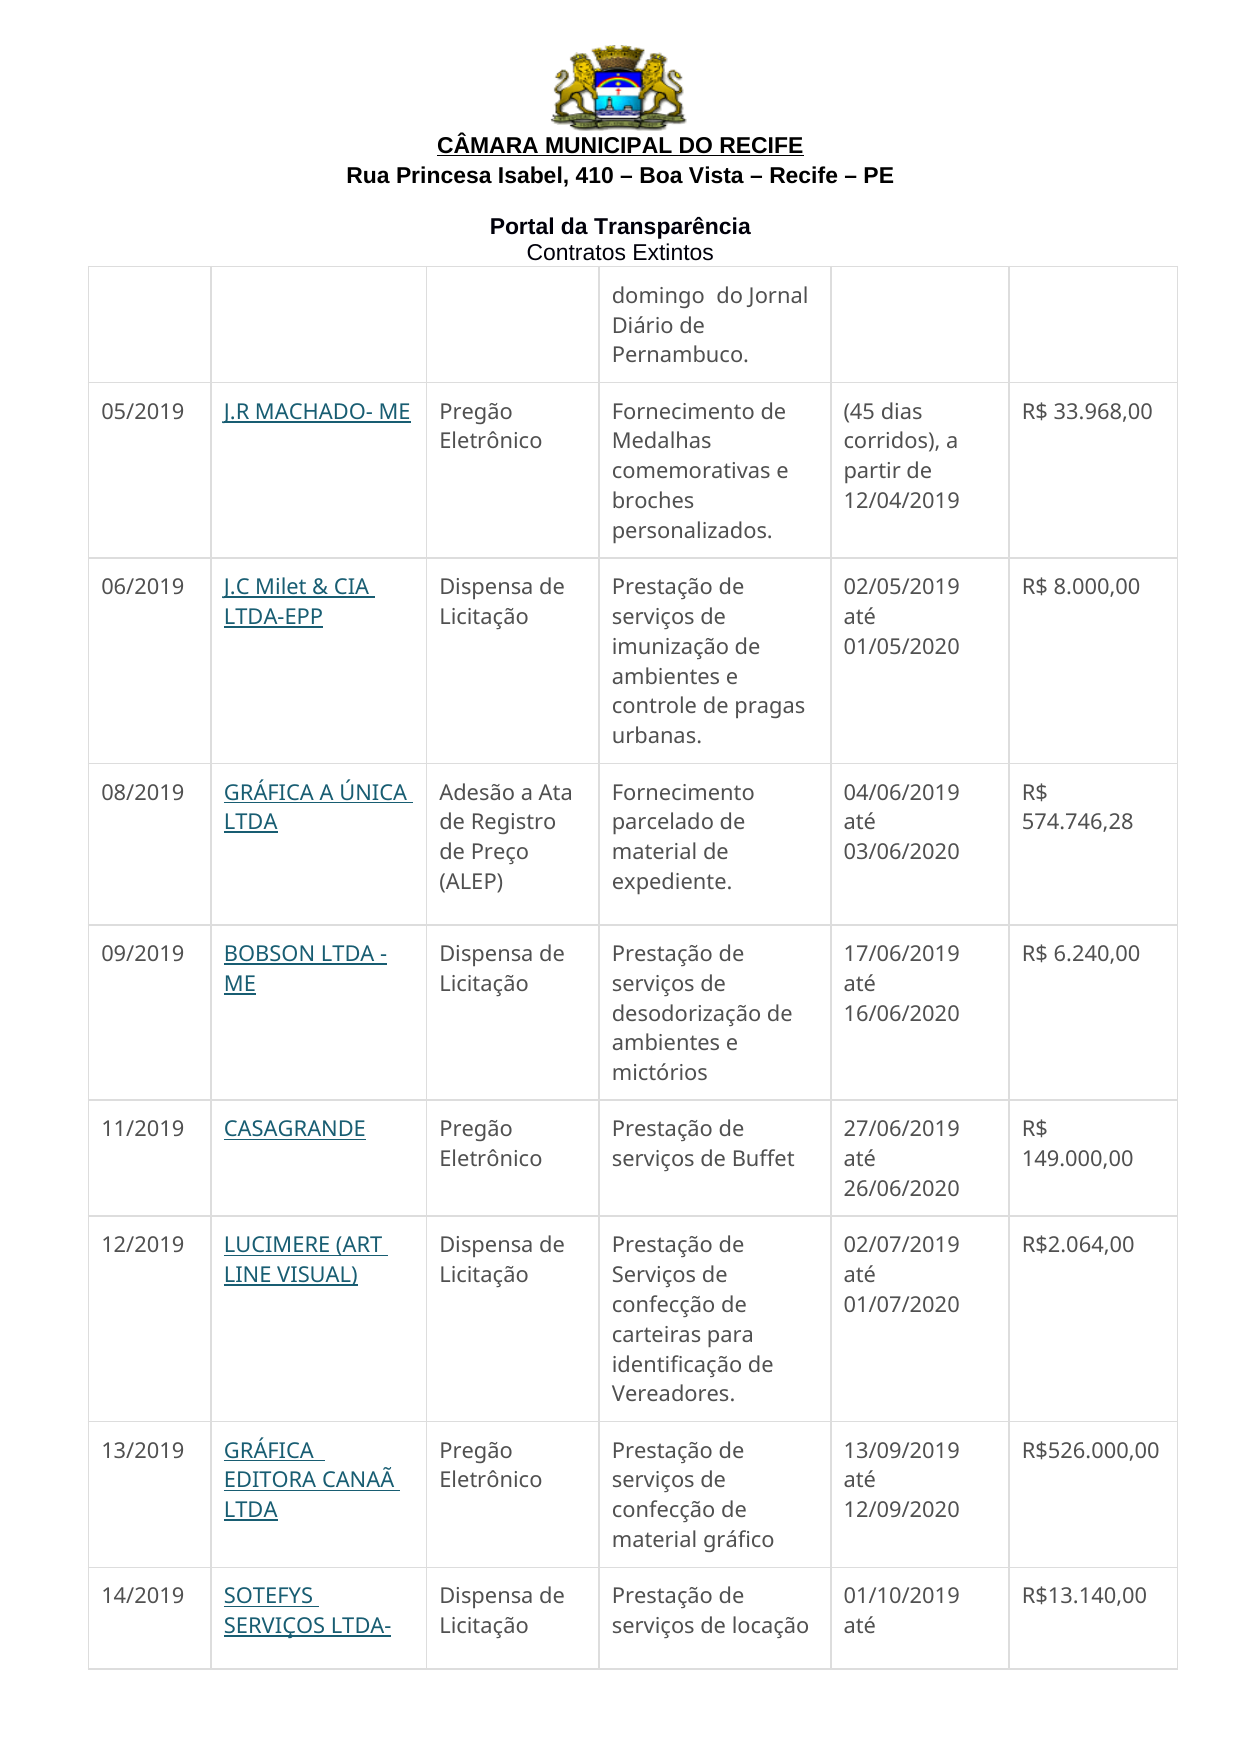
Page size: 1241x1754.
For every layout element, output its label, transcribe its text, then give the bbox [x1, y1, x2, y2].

table_cell 08/2019 [89, 764, 210, 924]
table_cell R$13.140,00 [1010, 1568, 1177, 1668]
table_cell GRÁFICA A ÚNICA LTDA [212, 764, 426, 924]
table_cell 04/06/2019 até 03/06/2020 [832, 764, 1008, 924]
table_cell Pregão Eletrônico [427, 1101, 598, 1215]
table_cell R$526.000,00 [1010, 1422, 1177, 1566]
table_cell J.R MACHADO- ME [212, 383, 426, 557]
table_cell [89, 267, 210, 382]
table_cell 06/2019 [89, 559, 210, 762]
table_cell 01/10/2019 até [832, 1568, 1008, 1668]
table_cell Adesão a Ata de Registro de Preço (ALEP) [427, 764, 598, 924]
table_cell [832, 267, 1008, 382]
table_cell Pregão Eletrônico [427, 383, 598, 557]
table_cell SOTEFYS SERVIÇOS LTDA- [212, 1568, 426, 1668]
table_cell 17/06/2019 até 16/06/2020 [832, 926, 1008, 1099]
table_cell R$ 8.000,00 [1010, 559, 1177, 762]
table_cell 14/2019 [89, 1568, 210, 1668]
table_cell 02/07/2019 até 01/07/2020 [832, 1217, 1008, 1421]
table_cell R$ 574.746,28 [1010, 764, 1177, 924]
table_cell Prestação de serviços de imunização de ambientes e controle de pragas urbanas. [600, 559, 830, 762]
table_cell Prestação de serviços de desodorização de ambientes e mictórios [600, 926, 830, 1099]
table_cell Dispensa de Licitação [427, 1568, 598, 1668]
table_cell domingo do Jornal Diário de Pernambuco. [600, 267, 830, 382]
table_cell 09/2019 [89, 926, 210, 1099]
table_cell [427, 267, 598, 382]
table_cell [1010, 267, 1177, 382]
table_cell R$ 149.000,00 [1010, 1101, 1177, 1215]
table_cell R$ 33.968,00 [1010, 383, 1177, 557]
table_cell Fornecimento de Medalhas comemorativas e broches personalizados. [600, 383, 830, 557]
table_cell Fornecimento parcelado de material de expediente. [600, 764, 830, 924]
table_cell 13/2019 [89, 1422, 210, 1566]
table_cell R$ 6.240,00 [1010, 926, 1177, 1099]
table_cell Pregão Eletrônico [427, 1422, 598, 1566]
table_cell Prestação de serviços de locação [600, 1568, 830, 1668]
table_cell J.C Milet & CIA LTDA-EPP [212, 559, 426, 762]
table_cell 02/05/2019 até 01/05/2020 [832, 559, 1008, 762]
table_cell Prestação de serviços de confecção de material gráfico [600, 1422, 830, 1566]
table_cell Dispensa de Licitação [427, 559, 598, 762]
table_cell CASAGRANDE [212, 1101, 426, 1215]
table_cell Prestação de Serviços de confecção de carteiras para identificação de Vereadores. [600, 1217, 830, 1421]
table_cell 05/2019 [89, 383, 210, 557]
table_cell BOBSON LTDA -ME [212, 926, 426, 1099]
table_cell 11/2019 [89, 1101, 210, 1215]
table_cell 12/2019 [89, 1217, 210, 1421]
table_cell Dispensa de Licitação [427, 926, 598, 1099]
table_cell [212, 267, 426, 382]
table_cell 27/06/2019 até 26/06/2020 [832, 1101, 1008, 1215]
table_cell 13/09/2019 até 12/09/2020 [832, 1422, 1008, 1566]
table_cell R$2.064,00 [1010, 1217, 1177, 1421]
table_cell Prestação de serviços de Buffet [600, 1101, 830, 1215]
table_cell GRÁFICA EDITORA CANAÃ LTDA [212, 1422, 426, 1566]
table_cell Dispensa de Licitação [427, 1217, 598, 1421]
table_cell LUCIMERE (ART LINE VISUAL) [212, 1217, 426, 1421]
table_cell (45 dias corridos), a partir de 12/04/2019 [832, 383, 1008, 557]
